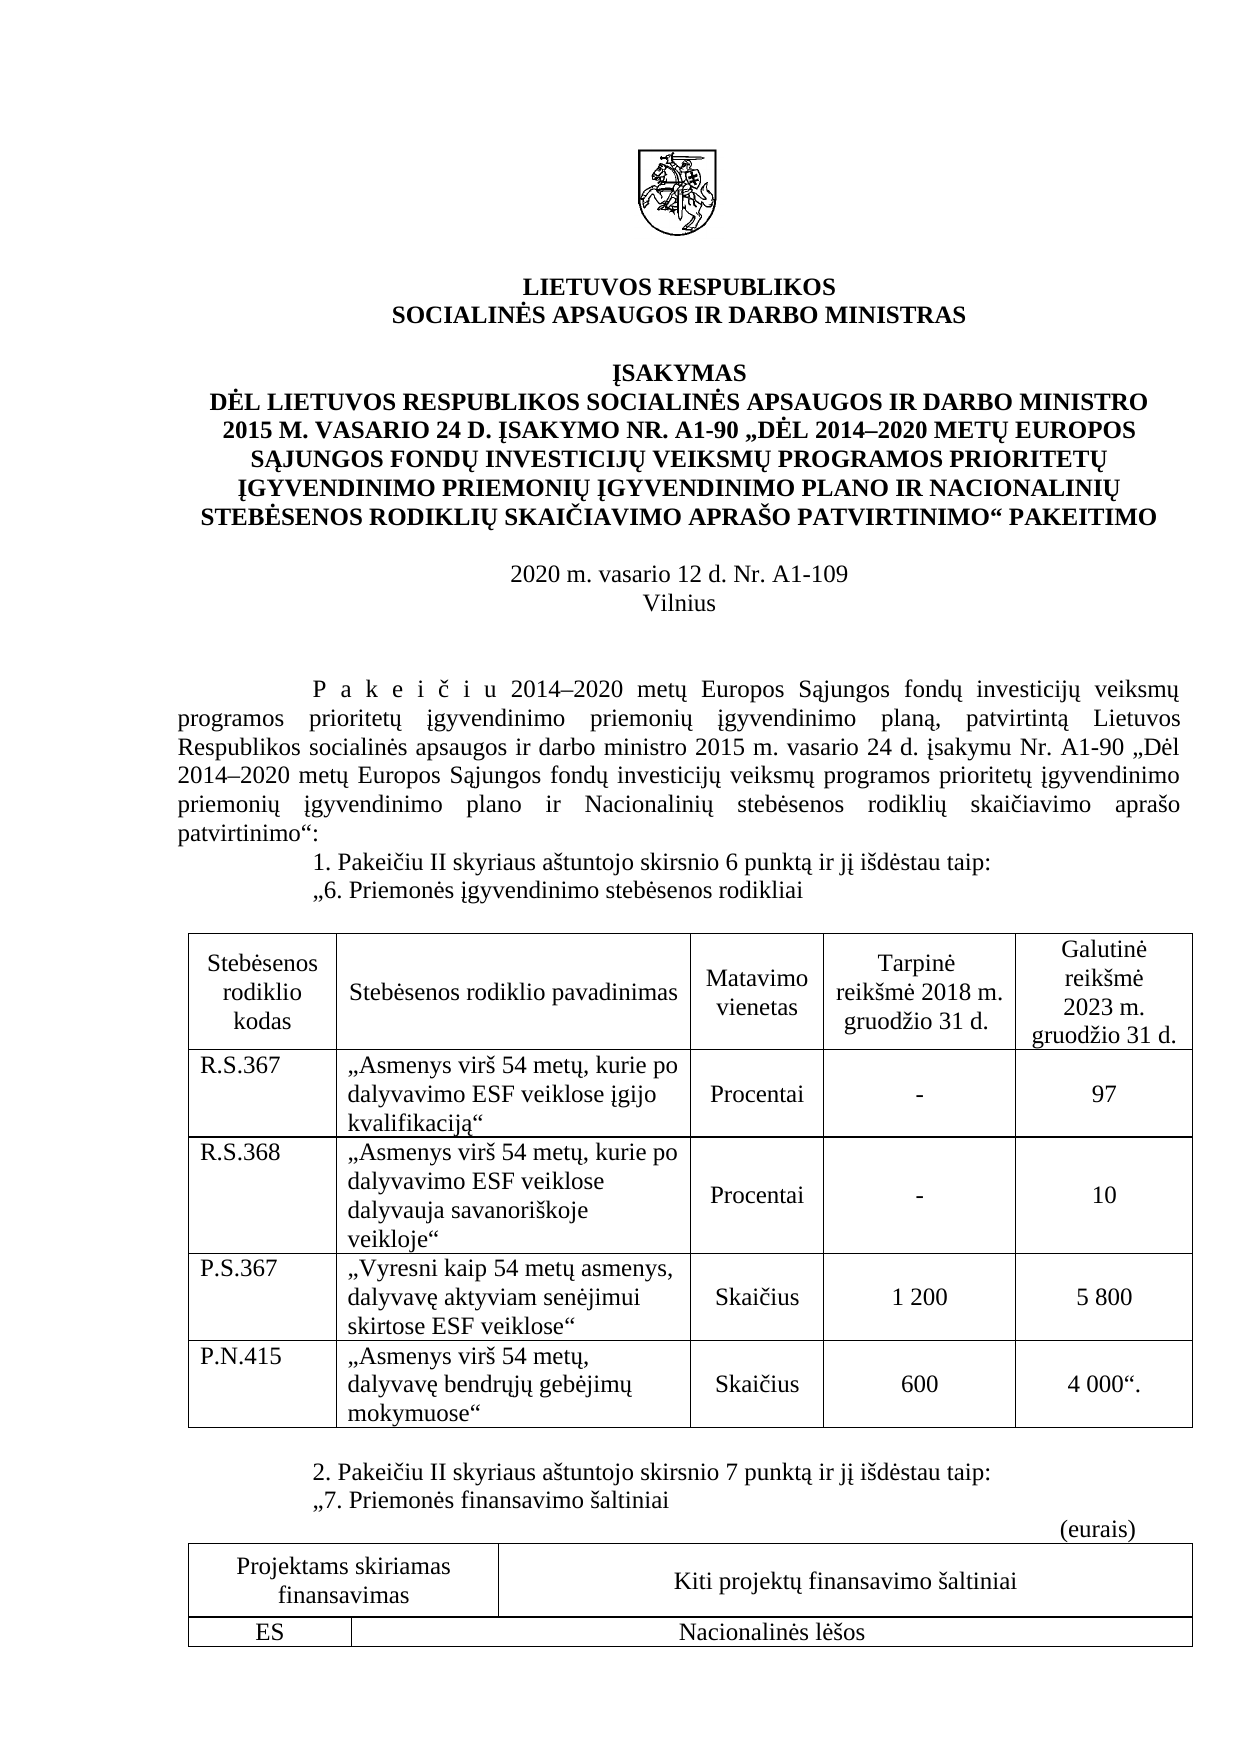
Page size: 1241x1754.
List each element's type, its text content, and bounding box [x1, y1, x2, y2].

table_cell „Asmenys virš 54 metų, dalyvavę bendrųjų gebėjimų mokymuose“ [337, 1341, 690, 1427]
table_header Matavimo vienetas [691, 934, 823, 1049]
table_cell Procentai [691, 1138, 823, 1252]
table_header Tarpinė reikšmė 2018 m. gruodžio 31 d. [824, 934, 1015, 1049]
table_cell 97 [1016, 1050, 1192, 1136]
table_cell R.S.368 [189, 1138, 336, 1252]
table_header Projektams skiriamas finansavimas [189, 1544, 498, 1616]
text 2. Pakeičiu II skyriaus aštuntojo skirsnio 7 punktą ir jį išdėstau taip: [177, 1457, 1181, 1486]
text 1. Pakeičiu II skyriaus aštuntojo skirsnio 6 punktą ir jį išdėstau taip: [177, 847, 1181, 876]
table_header Stebėsenos rodiklio kodas [189, 934, 336, 1049]
text 2020 m. vasario 12 d. Nr. A1-109 [177, 559, 1181, 588]
table_cell 10 [1016, 1138, 1192, 1252]
table_cell P.S.367 [189, 1254, 336, 1340]
table_cell „Asmenys virš 54 metų, kurie po dalyvavimo ESF veiklose dalyvauja savanoriškoje veikloje“ [337, 1138, 690, 1252]
table_cell „Asmenys virš 54 metų, kurie po dalyvavimo ESF veiklose įgijo kvalifikaciją“ [337, 1050, 690, 1136]
table_cell R.S.367 [189, 1050, 336, 1136]
text Vilnius [177, 588, 1181, 617]
text P a k e i č i u 2014–2020 metų Europos Sąjungos fondų investicijų veiksmų programos prioritetų įgyvendinimo priemonių įgyvendinimo planą, patvirtintą Lietuvos Respublikos socialinės apsaugos ir darbo ministro 2015 m. vasario 24 d. įsakymu Nr. A1-90 „Dėl 2014–2020 metų Europos Sąjungos fondų investicijų veiksmų programos prioritetų įgyvendinimo priemonių įgyvendinimo plano ir Nacionalinių stebėsenos rodiklių skaičiavimo aprašo patvirtinimo“: [177, 674, 1181, 847]
table_cell 5 800 [1016, 1254, 1192, 1340]
table_header Stebėsenos rodiklio pavadinimas [337, 934, 690, 1049]
text DĖL LIETUVOS RESPUBLIKOS SOCIALINĖS APSAUGOS IR DARBO MINISTRO 2015 M. VASARIO 24 D. ĮSAKYMO NR. A1-90 „DĖL 2014–2020 METŲ EUROPOS SĄJUNGOS FONDŲ INVESTICIJŲ VEIKSMŲ PROGRAMOS PRIORITETŲ ĮGYVENDINIMO PRIEMONIŲ ĮGYVENDINIMO PLANO IR NACIONALINIŲ STEBĖSENOS RODIKLIŲ SKAIČIAVIMO APRAŠO PATVIRTINIMO“ PAKEITIMO [177, 387, 1181, 531]
table_cell ES [189, 1618, 351, 1646]
table_cell - [824, 1050, 1015, 1136]
table_header Kiti projektų finansavimo šaltiniai [499, 1544, 1192, 1616]
text ĮSAKYMAS [177, 358, 1181, 387]
text SOCIALINĖS APSAUGOS IR DARBO MINISTRAS [177, 301, 1181, 329]
table_header Galutinė reikšmė 2023 m. gruodžio 31 d. [1016, 934, 1192, 1049]
table_cell Skaičius [691, 1254, 823, 1340]
table_cell - [824, 1138, 1015, 1252]
table_cell P.N.415 [189, 1341, 336, 1427]
table_cell „Vyresni kaip 54 metų asmenys, dalyvavę aktyviam senėjimui skirtose ESF veiklose“ [337, 1254, 690, 1340]
table_cell 4 000“. [1016, 1341, 1192, 1427]
table_cell Skaičius [691, 1341, 823, 1427]
table_cell Nacionalinės lėšos [352, 1618, 1192, 1646]
text „6. Priemonės įgyvendinimo stebėsenos rodikliai [177, 876, 1181, 904]
text LIETUVOS RESPUBLIKOS [177, 272, 1181, 301]
text (eurais) [177, 1514, 1181, 1543]
table_cell Procentai [691, 1050, 823, 1136]
table_cell 1 200 [824, 1254, 1015, 1340]
text „7. Priemonės finansavimo šaltiniai [177, 1486, 1181, 1514]
table_cell 600 [824, 1341, 1015, 1427]
